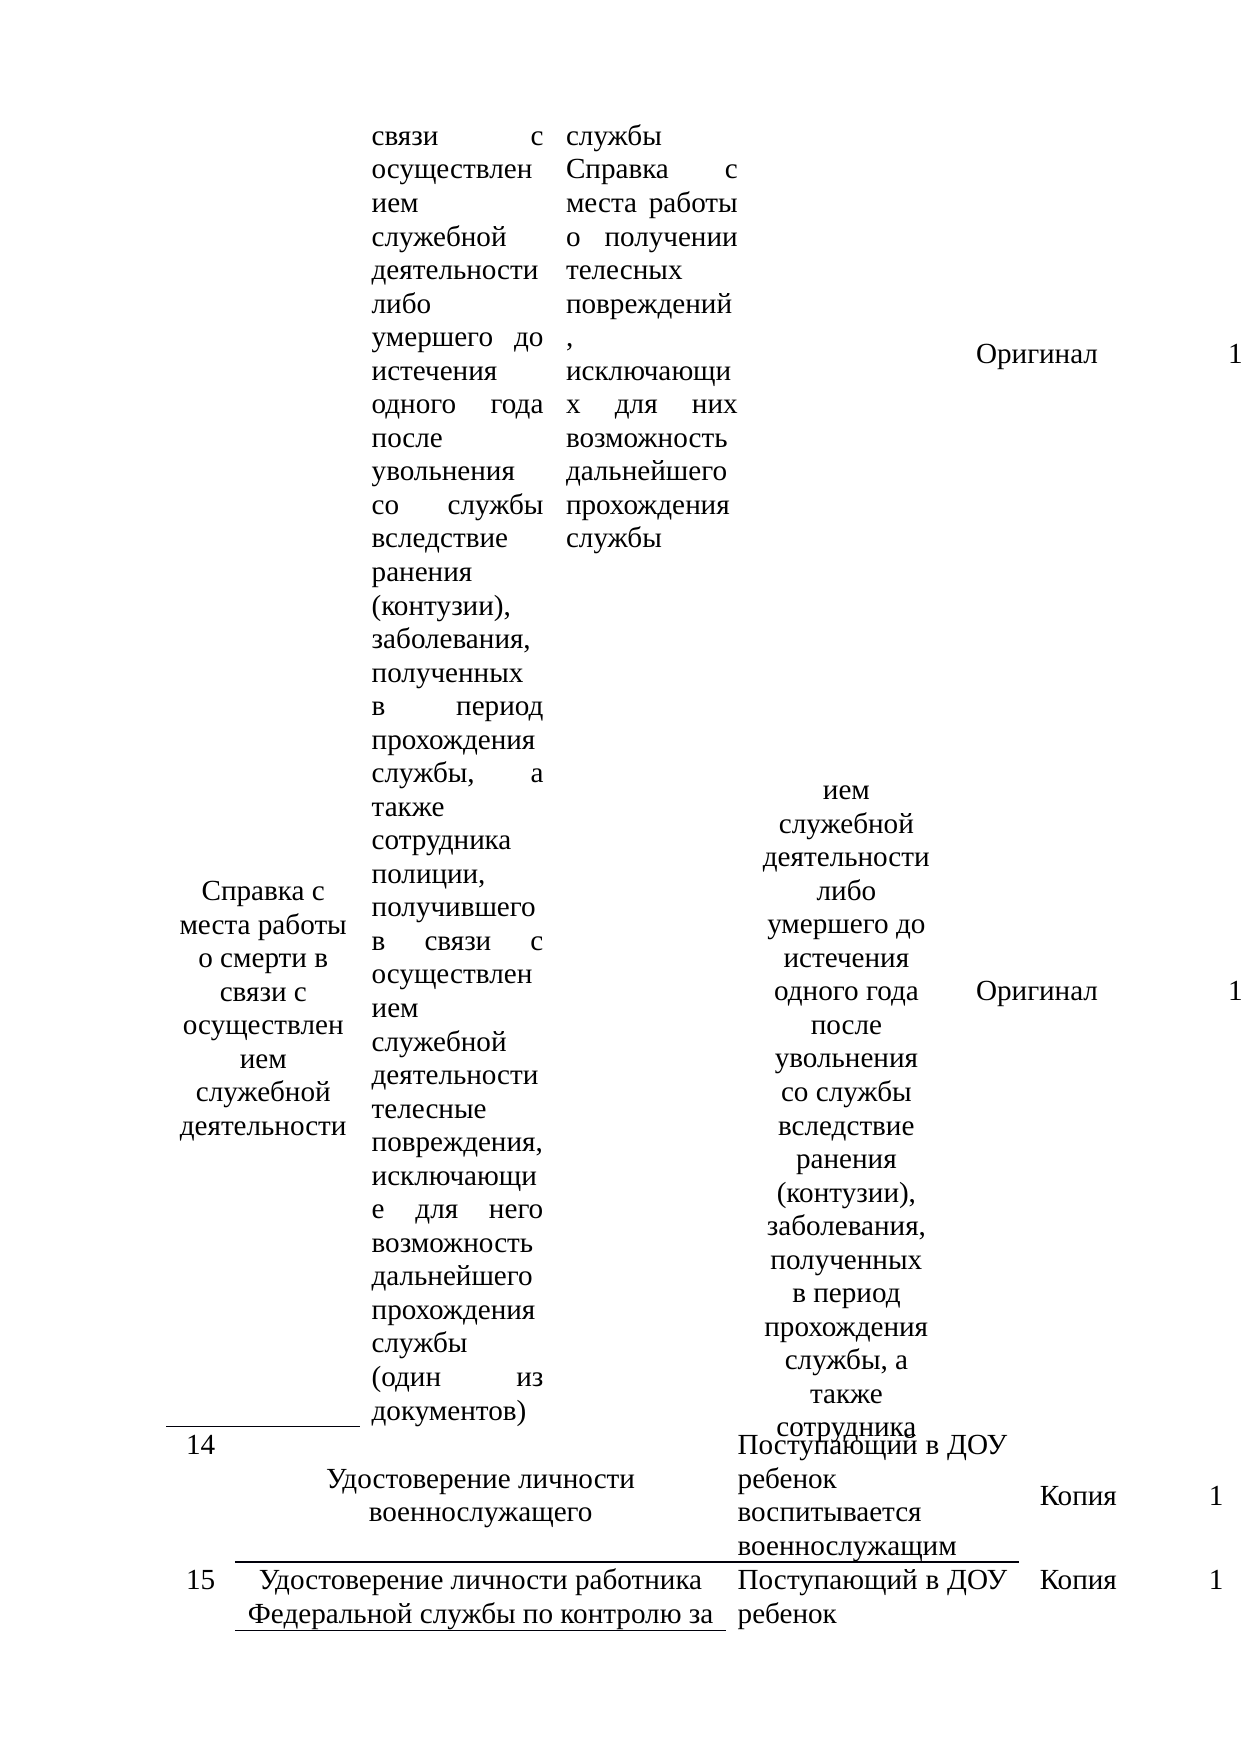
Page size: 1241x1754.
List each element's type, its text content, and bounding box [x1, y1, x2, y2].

table_cell 15 [166, 1561, 235, 1629]
table_cell 1 [1138, 1426, 1240, 1561]
table_cell Копия [1019, 1561, 1138, 1629]
table_cell [1138, 118, 1240, 152]
table_cell [555, 554, 749, 589]
table_cell Справка с места работы о смерти в связи с осуществлением служебной деятельности [166, 589, 360, 1426]
table_cell Копия [1019, 1426, 1138, 1561]
table_cell Справка с места работы о получении телесных повреждений, исключающих для них возможность дальнейшего прохождения службы [555, 152, 749, 554]
table_cell службы [555, 118, 749, 152]
table_cell 1 [1138, 1561, 1240, 1629]
table_cell Поступающий в ДОУ ребенок [726, 1563, 1018, 1629]
table_cell Воспитывается в семье сотрудника полиции по месту жительства семьи, сотрудника полиции, погибшего (умершего) в связи с осуществлением служебной деятельности либо умершего до истечения одного года после увольнения со службы вследствие ранения (контузии), заболевания, полученных в период прохождения службы, а также сотрудника полиции, получившего в связи с осуществлением служебной деятельности телесные повреждения, исключающие для него возможность дальнейшего прохождения службы [749, 118, 943, 1426]
table_cell Оригинал [943, 152, 1138, 554]
table_cell [166, 118, 360, 589]
table_cell 14 [166, 1427, 235, 1561]
table_cell 1 [1138, 152, 1240, 554]
table_cell Удостоверение личности работника Федеральной службы по контролю за [235, 1563, 726, 1629]
table_cell [943, 118, 1138, 152]
table_cell Удостоверение личности военнослужащего [235, 1426, 726, 1561]
table_cell Оригинал [943, 554, 1138, 1426]
table_cell 1 [1138, 554, 1240, 1426]
table_cell связи с осуществлением служебной деятельности либо умершего до истечения одного года после увольнения со службы вследствие ранения (контузии), заболевания, полученных в период прохождения службы, а также сотрудника полиции, получившего в связи с осуществлением служебной деятельности телесные повреждения, исключающие для него возможность дальнейшего прохождения службы (один из документов) [360, 118, 554, 1426]
table_cell Поступающий в ДОУ ребенок воспитывается военнослужащим [726, 1426, 1018, 1561]
